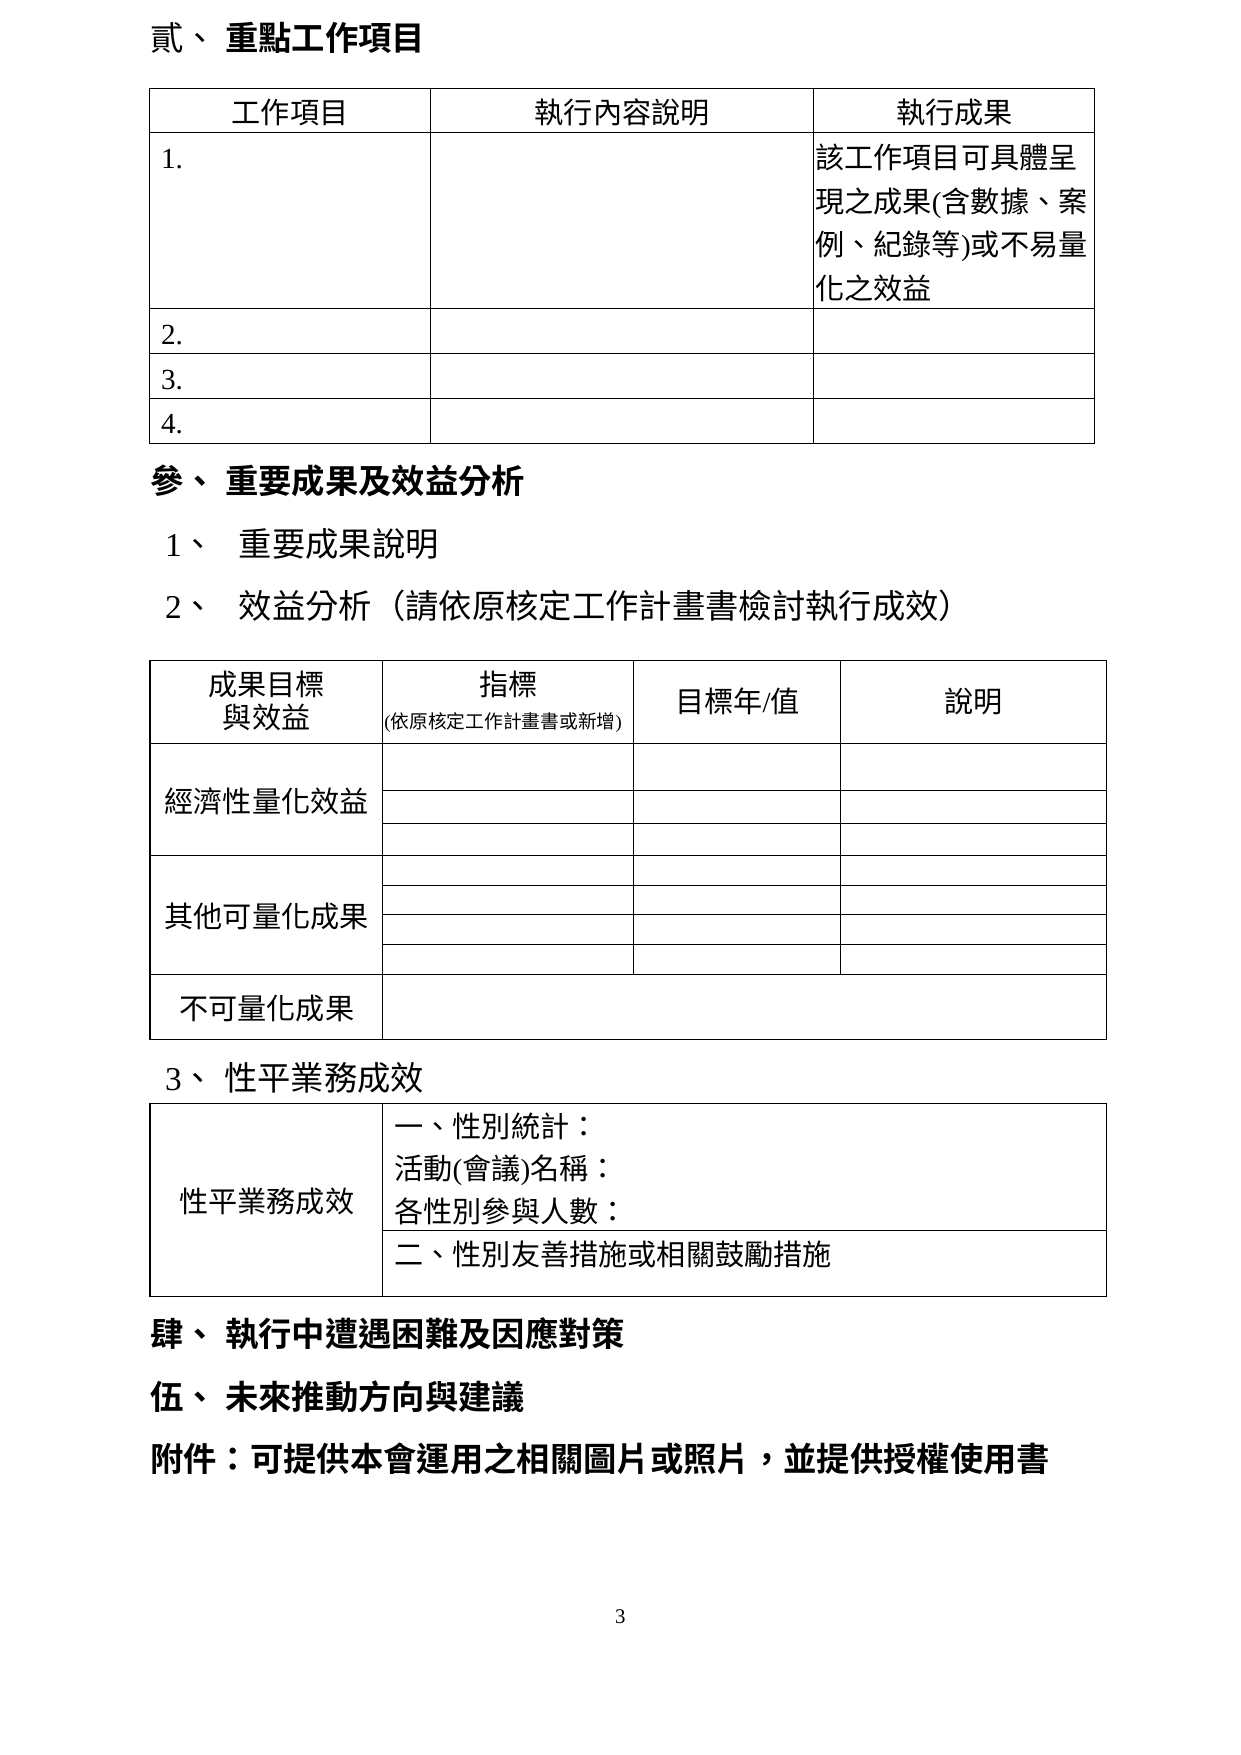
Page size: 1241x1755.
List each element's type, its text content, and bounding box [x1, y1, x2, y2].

table_cell 經濟性量化效益 [151, 744, 382, 855]
table_cell [634, 856, 840, 884]
table_cell [431, 133, 813, 308]
table_header 一、性別統計： 活動(會議)名稱： 各性別參與人數： [383, 1104, 1106, 1230]
table_cell [383, 915, 633, 944]
table_cell 2. [150, 309, 430, 353]
table_cell [383, 975, 1106, 1039]
table_cell [841, 744, 1106, 790]
table_cell [383, 824, 633, 855]
list 執行中遭遇困難及因應對策 [150, 1297, 1090, 1359]
table_cell [814, 354, 1094, 398]
table_cell [634, 915, 840, 944]
table_header 目標年/值 [634, 661, 840, 743]
table_cell [431, 399, 813, 443]
table_cell [634, 791, 840, 822]
table_cell [814, 399, 1094, 443]
table_cell [634, 945, 840, 974]
table_header 工作項目 [150, 89, 430, 132]
text 附件：可提供本會運用之相關圖片或照片，並提供授權使用書 [150, 1422, 1090, 1484]
table_header 成果目標 與效益 [151, 661, 382, 743]
table_header 執行內容說明 [431, 89, 813, 132]
table_cell [814, 309, 1094, 353]
table_cell [383, 744, 633, 790]
table_cell [383, 791, 633, 822]
list 性平業務成效 [165, 1040, 1090, 1102]
table_cell [634, 886, 840, 914]
table_cell [431, 309, 813, 353]
table_cell [841, 915, 1106, 944]
table_cell 4. [150, 399, 430, 443]
table_cell [634, 744, 840, 790]
table_cell [841, 824, 1106, 855]
table_cell [634, 824, 840, 855]
table_cell [841, 856, 1106, 884]
table_cell [841, 886, 1106, 914]
table_cell [841, 791, 1106, 822]
table_cell [841, 945, 1106, 974]
table_cell 該工作項目可具體呈現之成果(含數據、案例、紀錄等)或不易量化之效益 [814, 133, 1094, 308]
table_cell 其他可量化成果 [151, 856, 382, 974]
table_cell [383, 886, 633, 914]
table_header 性平業務成效 [151, 1104, 382, 1296]
table_cell [383, 856, 633, 884]
table_header 執行成果 [814, 89, 1094, 132]
list 效益分析（請依原核定工作計畫書檢討執行成效） [165, 569, 1090, 631]
table_cell 二、性別友善措施或相關鼓勵措施 [383, 1231, 1106, 1296]
table_cell 1. [150, 133, 430, 308]
table_cell [383, 945, 633, 974]
list 未來推動方向與建議 [150, 1359, 1090, 1422]
table_cell [431, 354, 813, 398]
list 重要成果及效益分析 [150, 444, 1090, 506]
table_header 指標 (依原核定工作計畫書或新增) [383, 661, 633, 743]
table_header 說明 [841, 661, 1106, 743]
table_cell 不可量化成果 [151, 975, 382, 1039]
list 重點工作項目 [150, 0, 1090, 62]
table_cell 3. [150, 354, 430, 398]
list 重要成果說明 [165, 506, 1090, 569]
